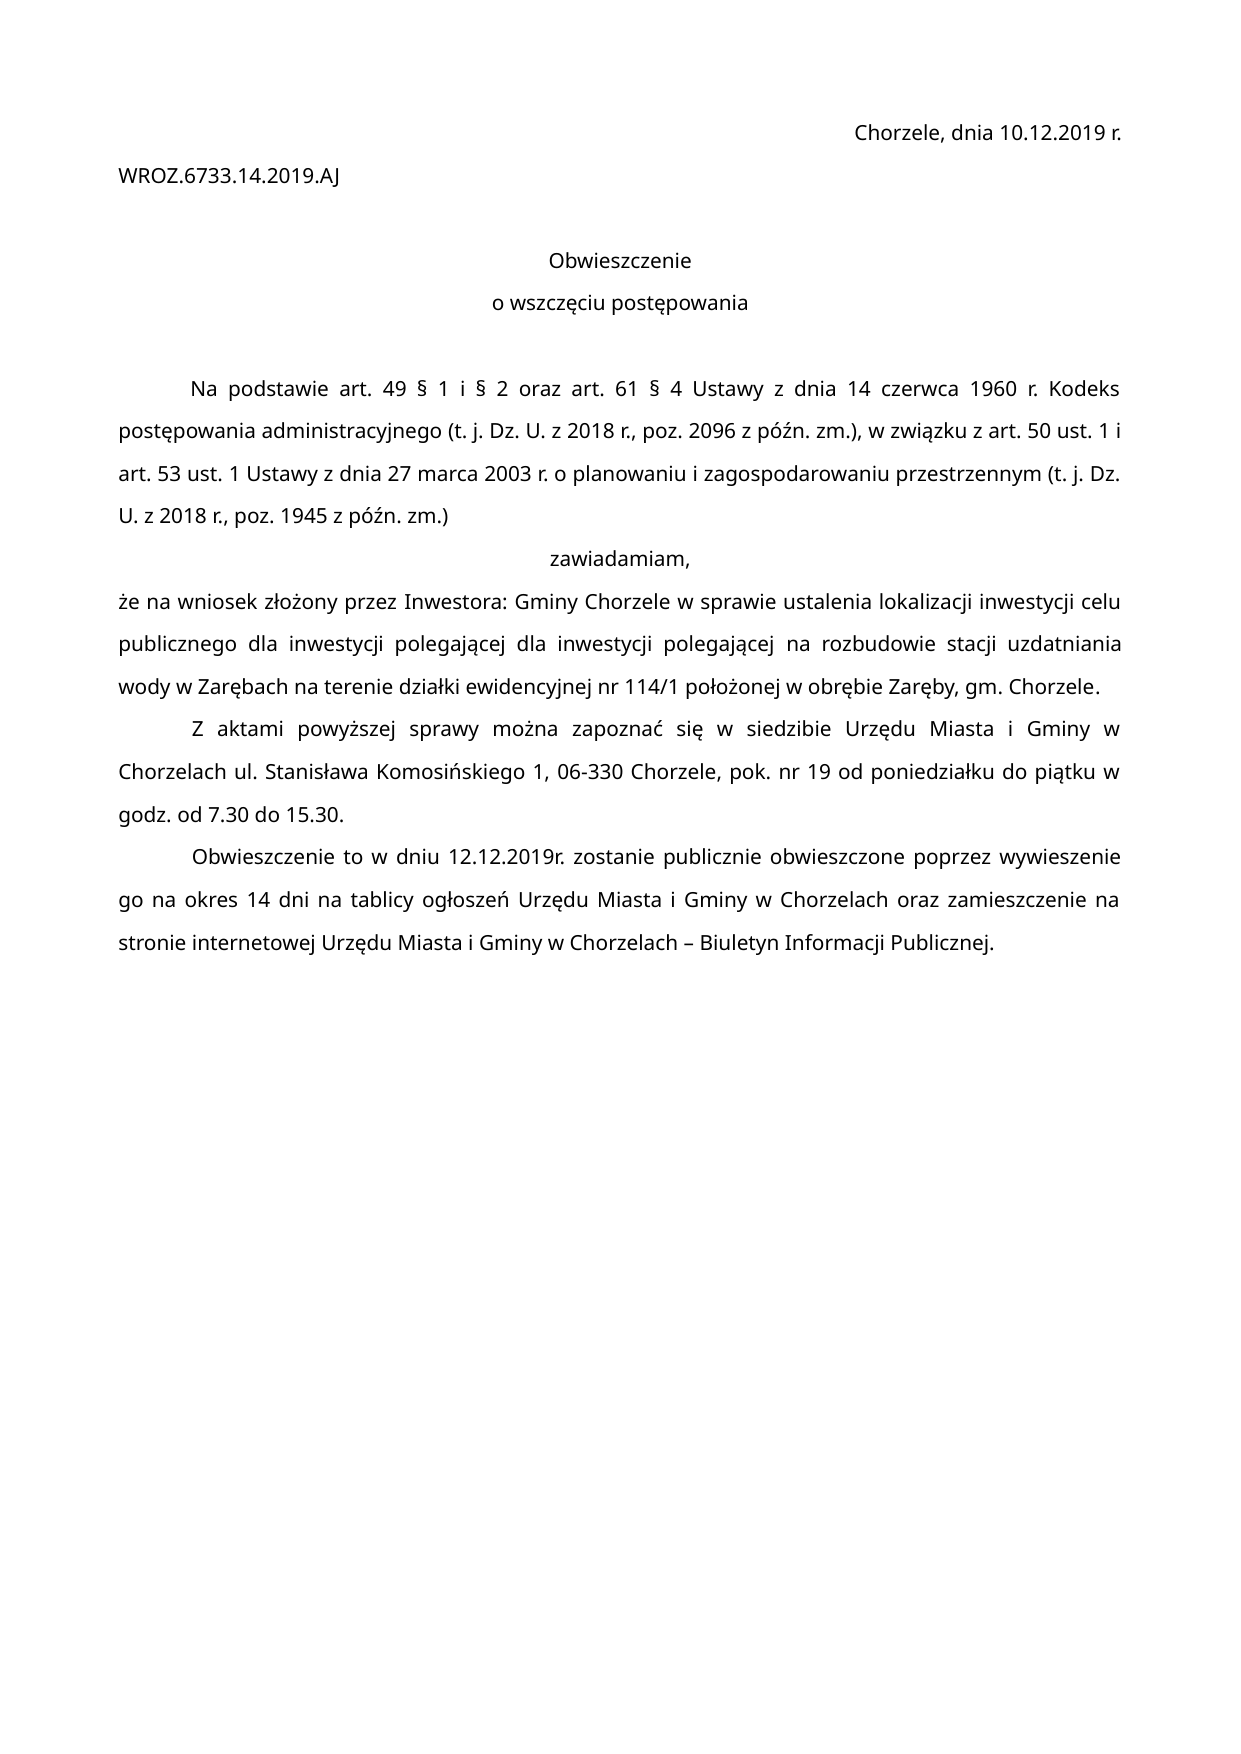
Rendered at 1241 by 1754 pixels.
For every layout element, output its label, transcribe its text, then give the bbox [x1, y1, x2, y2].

text Obwieszczenie to w dniu 12.12.2019r. zostanie publicznie obwieszczone poprzez wywieszenie go na okres 14 dni na tablicy ogłoszeń Urzędu Miasta i Gminy w Chorzelach oraz zamieszczenie na stronie internetowej Urzędu Miasta i Gminy w Chorzelach – Biuletyn Informacji Publicznej. [118, 842, 1122, 956]
text zawiadamiam, [118, 544, 1122, 573]
text że na wniosek złożony przez Inwestora: Gminy Chorzele w sprawie ustalenia lokalizacji inwestycji celu publicznego dla inwestycji polegającej dla inwestycji polegającej na rozbudowie stacji uzdatniania wody w Zarębach na terenie działki ewidencyjnej nr 114/1 położonej w obrębie Zaręby, gm. Chorzele. [118, 587, 1122, 700]
text Obwieszczenie [118, 246, 1122, 274]
text Chorzele, dnia 10.12.2019 r. [118, 118, 1122, 147]
text Z aktami powyższej sprawy można zapoznać się w siedzibie Urzędu Miasta i Gminy w Chorzelach ul. Stanisława Komosińskiego 1, 06-330 Chorzele, pok. nr 19 od poniedziałku do piątku w godz. od 7.30 do 15.30. [118, 714, 1122, 828]
text Na podstawie art. 49 § 1 i § 2 oraz art. 61 § 4 Ustawy z dnia 14 czerwca 1960 r. Kodeks postępowania administracyjnego (t. j. Dz. U. z 2018 r., poz. 2096 z późn. zm.), w związku z art. 50 ust. 1 i art. 53 ust. 1 Ustawy z dnia 27 marca 2003 r. o planowaniu i zagospodarowaniu przestrzennym (t. j. Dz. U. z 2018 r., poz. 1945 z późn. zm.) [118, 374, 1122, 530]
text WROZ.6733.14.2019.AJ [118, 161, 1122, 189]
text o wszczęciu postępowania [118, 288, 1122, 317]
